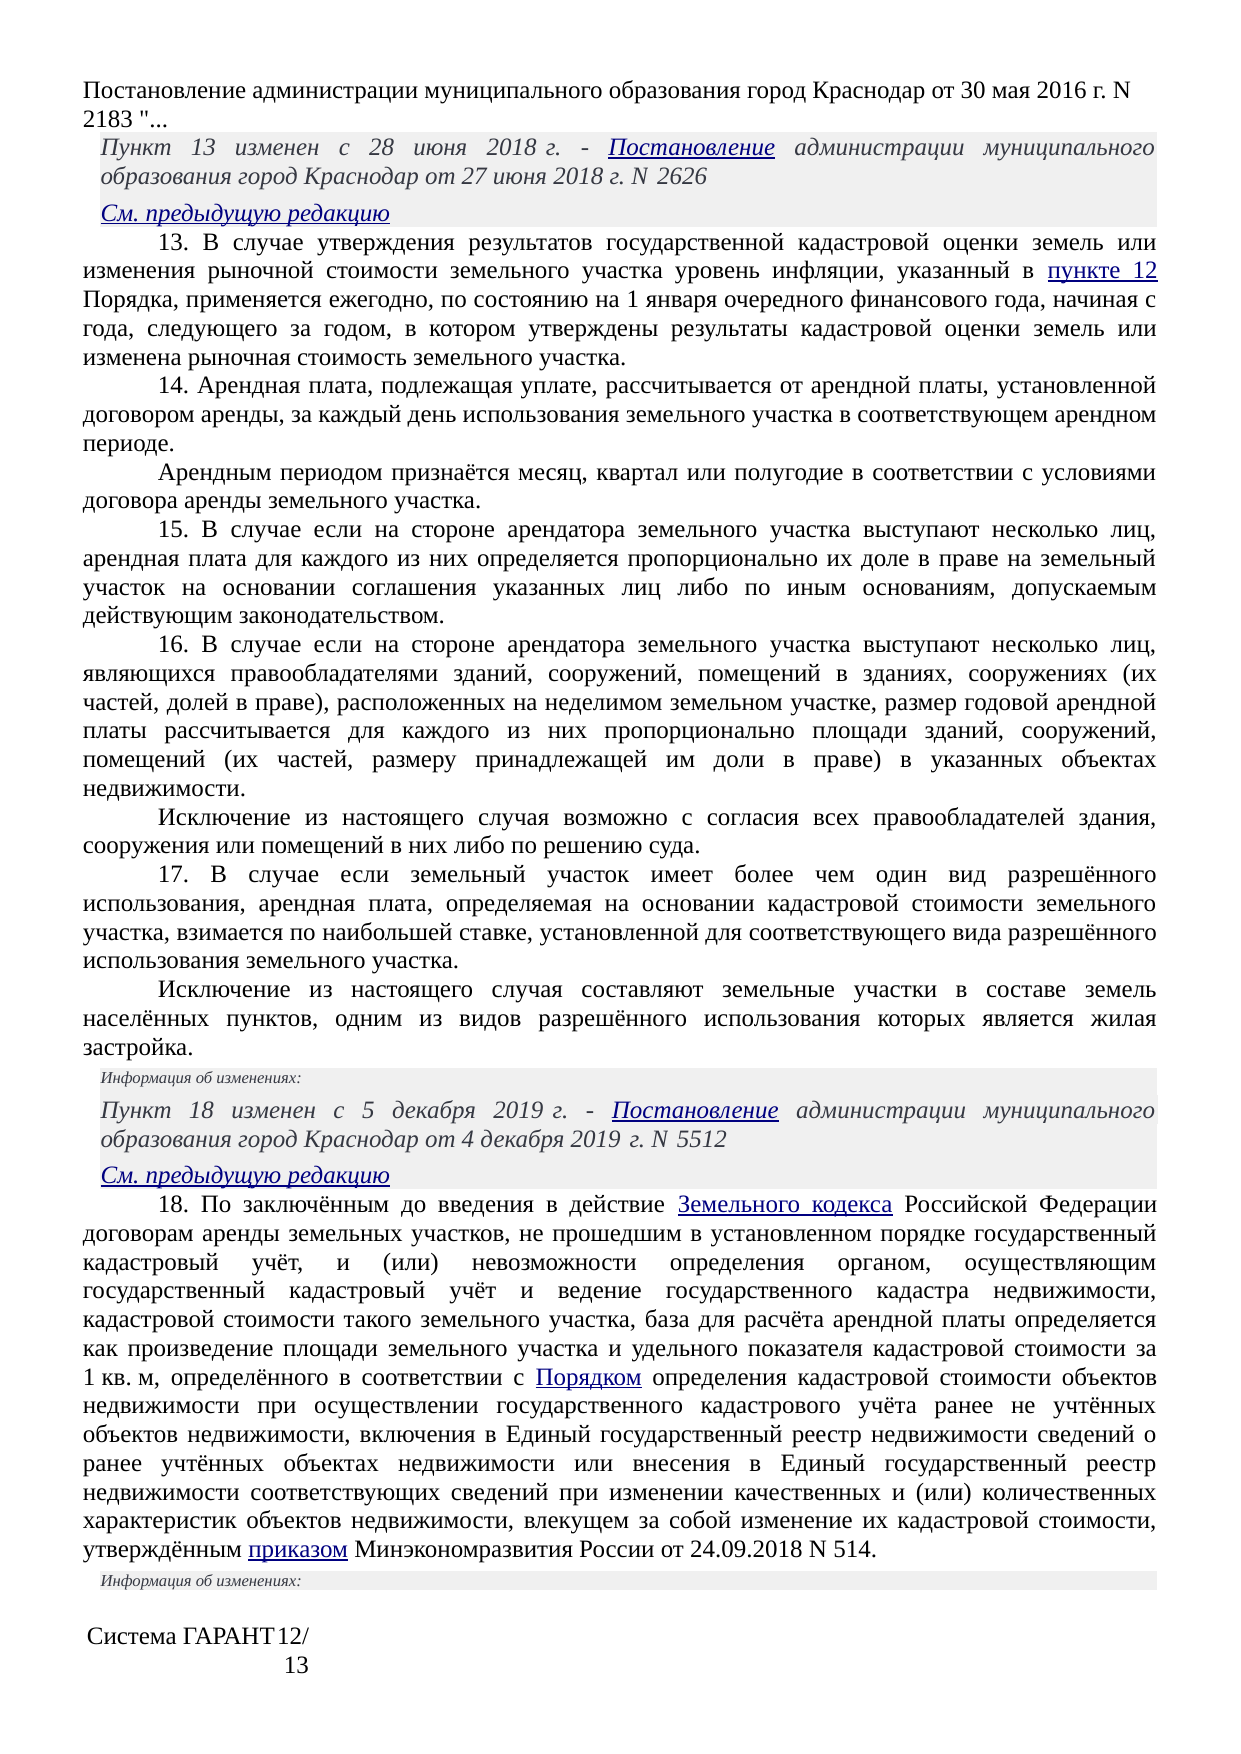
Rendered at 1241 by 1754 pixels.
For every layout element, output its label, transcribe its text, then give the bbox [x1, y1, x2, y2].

text Исключение из настоящего случая составляют земельные участки в составе земель населённых пунктов, одним из видов разрешённого использования которых является жилая застройка. [83, 974, 1157, 1060]
text Исключение из настоящего случая возможно с согласия всех правообладателей здания, сооружения или помещений в них либо по решению суда. [83, 802, 1157, 859]
text См. предыдущую редакцию [392, 1160, 1157, 1189]
text 14. Арендная плата, подлежащая уплате, рассчитывается от арендной платы, установленной договором аренды, за каждый день использования земельного участка в соответствующем арендном периоде. [83, 370, 1157, 457]
text 15. В случае если на стороне арендатора земельного участка выступают несколько лиц, арендная плата для каждого из них определяется пропорционально их доле в праве на земельный участок на основании соглашения указанных лиц либо по иным основаниям, допускаемым действующим законодательством. [83, 514, 1157, 629]
text См. предыдущую редакцию [392, 198, 1157, 227]
text Пункт 18 изменен с 5 декабря 2019 г. - Постановление администрации муниципального образования город Краснодар от 4 декабря 2019 г. N 5512 [729, 1122, 1157, 1153]
text Информация об изменениях: [303, 1571, 1157, 1590]
text Арендным периодом признаётся месяц, квартал или полугодие в соответствии с условиями договора аренды земельного участка. [83, 457, 1157, 514]
text Пункт 13 изменен с 28 июня 2018 г. - Постановление администрации муниципального образования город Краснодар от 27 июня 2018 г. N 2626 [709, 161, 1157, 190]
text 18. По заключённым до введения в действие Земельного кодекса Российской Федерации договорам аренды земельных участков, не прошедшим в установленном порядке государственный кадастровый учёт, и (или) невозможности определения органом, осуществляющим государственный кадастровый учёт и ведение государственного кадастра недвижимости, кадастровой стоимости такого земельного участка, база для расчёта арендной платы определяется как произведение площади земельного участка и удельного показателя кадастровой стоимости за 1 кв. м, определённого в соответствии с Порядком определения кадастровой стоимости объектов недвижимости при осуществлении государственного кадастрового учёта ранее не учтённых объектов недвижимости, включения в Единый государственный реестр недвижимости сведений о ранее учтённых объектах недвижимости или внесения в Единый государственный реестр недвижимости соответствующих сведений при изменении качественных и (или) количественных характеристик объектов недвижимости, влекущем за собой изменение их кадастровой стоимости, утверждённым приказом Минэкономразвития России от 24.09.2018 N 514. [83, 1189, 1157, 1563]
text Информация об изменениях: [303, 1068, 1157, 1087]
text 16. В случае если на стороне арендатора земельного участка выступают несколько лиц, являющихся правообладателями зданий, сооружений, помещений в зданиях, сооружениях (их частей, долей в праве), расположенных на неделимом земельном участке, размер годовой арендной платы рассчитывается для каждого из них пропорционально площади зданий, сооружений, помещений (их частей, размеру принадлежащей им доли в праве) в указанных объектах недвижимости. [83, 629, 1157, 802]
text 17. В случае если земельный участок имеет более чем один вид разрешённого использования, арендная плата, определяемая на основании кадастровой стоимости земельного участка, взимается по наибольшей ставке, установленной для соответствующего вида разрешённого использования земельного участка. [83, 859, 1157, 974]
text 13. В случае утверждения результатов государственной кадастровой оценки земель или изменения рыночной стоимости земельного участка уровень инфляции, указанный в пункте 12 Порядка, применяется ежегодно, по состоянию на 1 января очередного финансового года, начиная с года, следующего за годом, в котором утверждены результаты кадастровой оценки земель или изменена рыночная стоимость земельного участка. [83, 227, 1157, 370]
